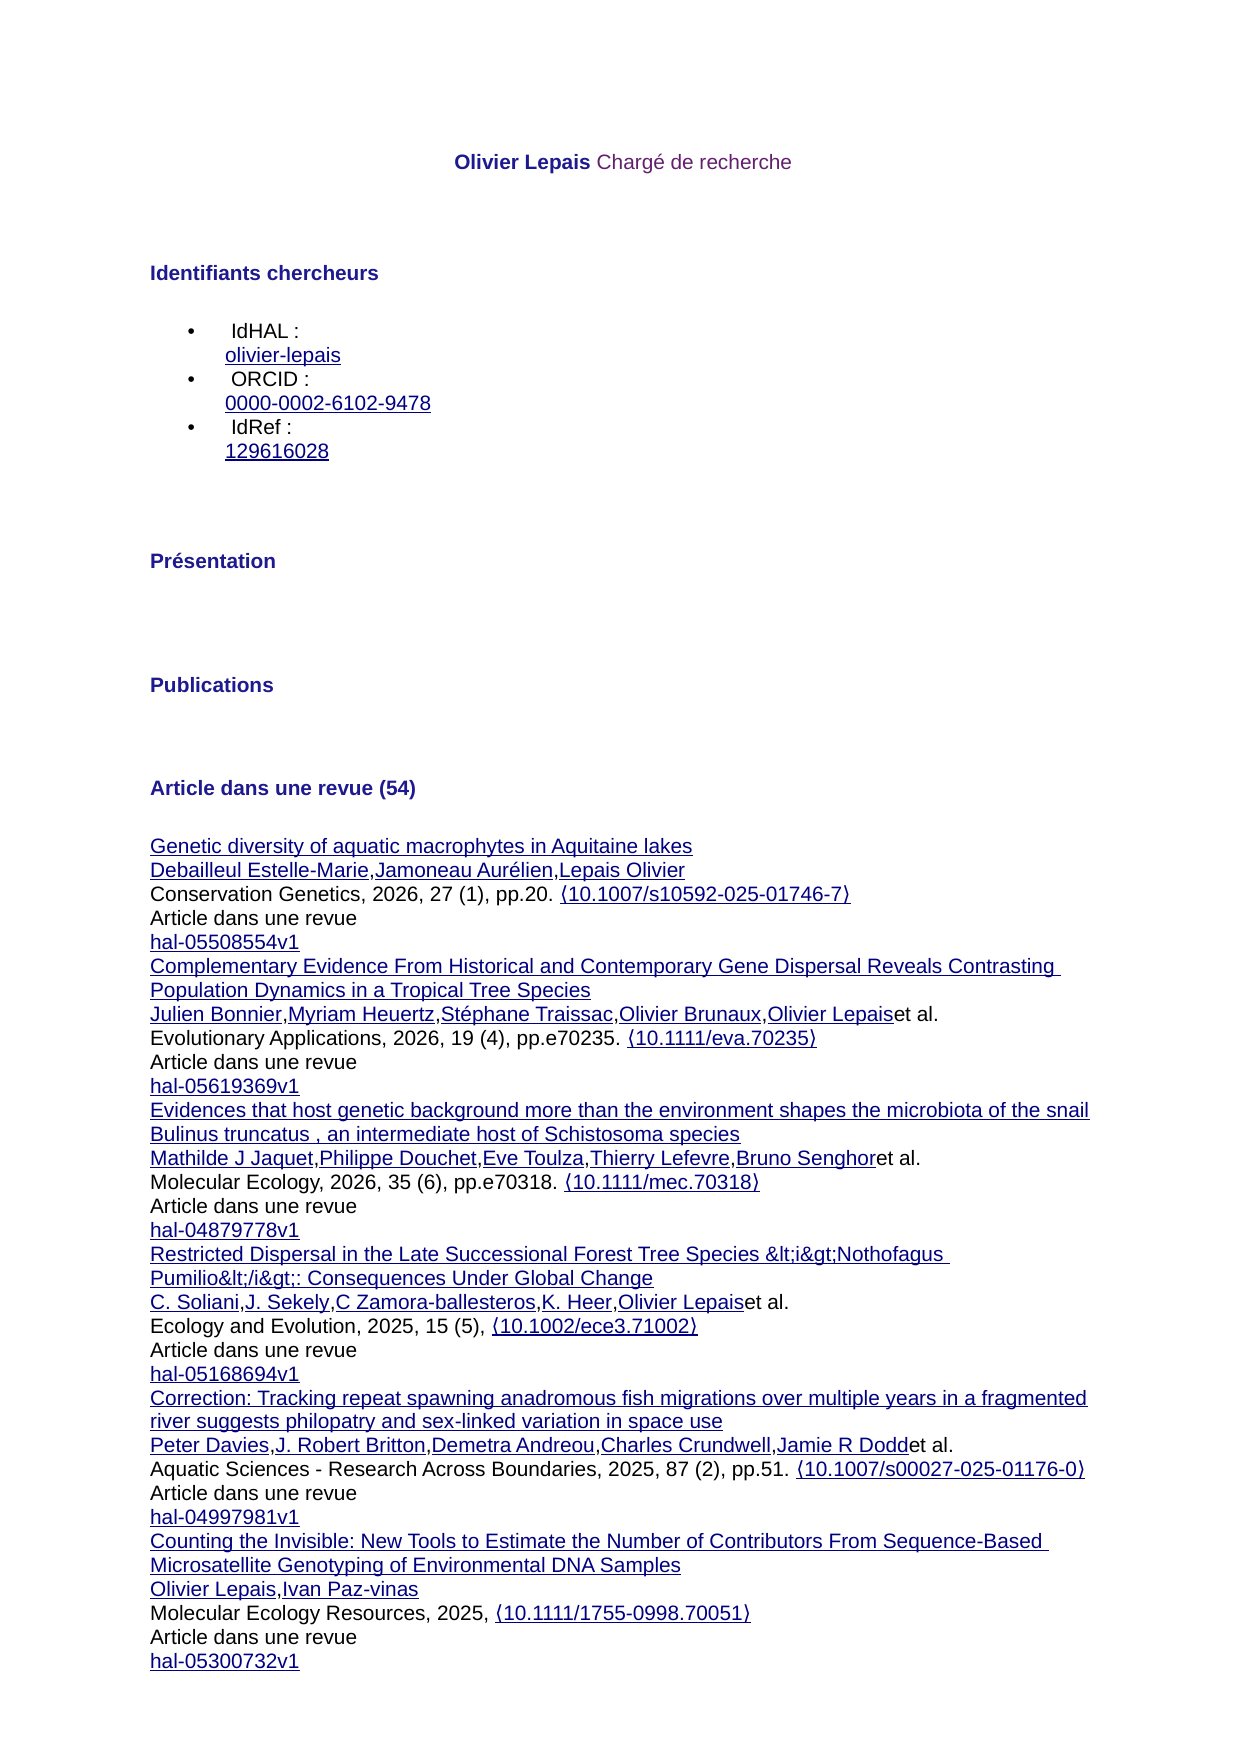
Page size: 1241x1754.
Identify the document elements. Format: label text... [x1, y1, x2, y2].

subtitle Identifiants chercheurs [150, 260, 1090, 284]
list IdHAL : [187, 319, 1090, 343]
list olivier-lepais [187, 343, 1090, 367]
table_header Genetic diversity of aquatic macrophytes in Aquitaine lakes Debailleul Estelle-Marie,Jamoneau Aurélien,Lepais Olivier Conservation Genetics, 2026, 27 (1), pp.20. ⟨10.1007/s10592-025-01746-7⟩ Article dans une revue hal-05508554v1 [150, 834, 1090, 954]
subtitle Publications [150, 673, 1090, 697]
table_cell Bulinus truncatus , an intermediate host of Schistosoma species Mathilde J Jaquet,Philippe Douchet,Eve Toulza,Thierry Lefevre,Bruno Senghoret al. Molecular Ecology, 2026, 35 (6), pp.e70318. ⟨10.1111/mec.70318⟩ Article dans une revue hal-04879778v1 [150, 1120, 1090, 1242]
subtitle Olivier Lepais Chargé de recherche [150, 150, 1090, 174]
subtitle Article dans une revue (54) [150, 776, 1090, 800]
table_cell Evidences that host genetic background more than the environment shapes the microbiota of the snail [150, 1098, 1090, 1119]
list 0000-0002-6102-9478 [187, 391, 1090, 414]
table_cell Restricted Dispersal in the Late Successional Forest Tree Species &lt;i&gt;Nothofagus Pumilio&lt;/i&gt;: Consequences Under Global Change C. Soliani,J. Sekely,C Zamora‐ballesteros,K. Heer,Olivier Lepaiset al. Ecology and Evolution, 2025, 15 (5), ⟨10.1002/ece3.71002⟩ Article dans une revue hal-05168694v1 [150, 1242, 1090, 1385]
table_cell Correction: Tracking repeat spawning anadromous fish migrations over multiple years in a fragmented river suggests philopatry and sex‑linked variation in space use Peter Davies,J. Robert Britton,Demetra Andreou,Charles Crundwell,Jamie R Doddet al. Aquatic Sciences - Research Across Boundaries, 2025, 87 (2), pp.51. ⟨10.1007/s00027-025-01176-0⟩ Article dans une revue hal-04997981v1 [150, 1385, 1090, 1529]
list ORCID : [187, 367, 1090, 391]
subtitle Présentation [150, 549, 1090, 573]
table_cell Counting the Invisible: New Tools to Estimate the Number of Contributors From Sequence‐Based Microsatellite Genotyping of Environmental DNA Samples Olivier Lepais,Ivan Paz‐vinas Molecular Ecology Resources, 2025, ⟨10.1111/1755-0998.70051⟩ Article dans une revue hal-05300732v1 [150, 1529, 1090, 1673]
table_cell Complementary Evidence From Historical and Contemporary Gene Dispersal Reveals Contrasting Population Dynamics in a Tropical Tree Species Julien Bonnier,Myriam Heuertz,Stéphane Traissac,Olivier Brunaux,Olivier Lepaiset al. Evolutionary Applications, 2026, 19 (4), pp.e70235. ⟨10.1111/eva.70235⟩ Article dans une revue hal-05619369v1 [150, 954, 1090, 1098]
list IdRef : [187, 414, 1090, 438]
list 129616028 [187, 438, 1090, 462]
